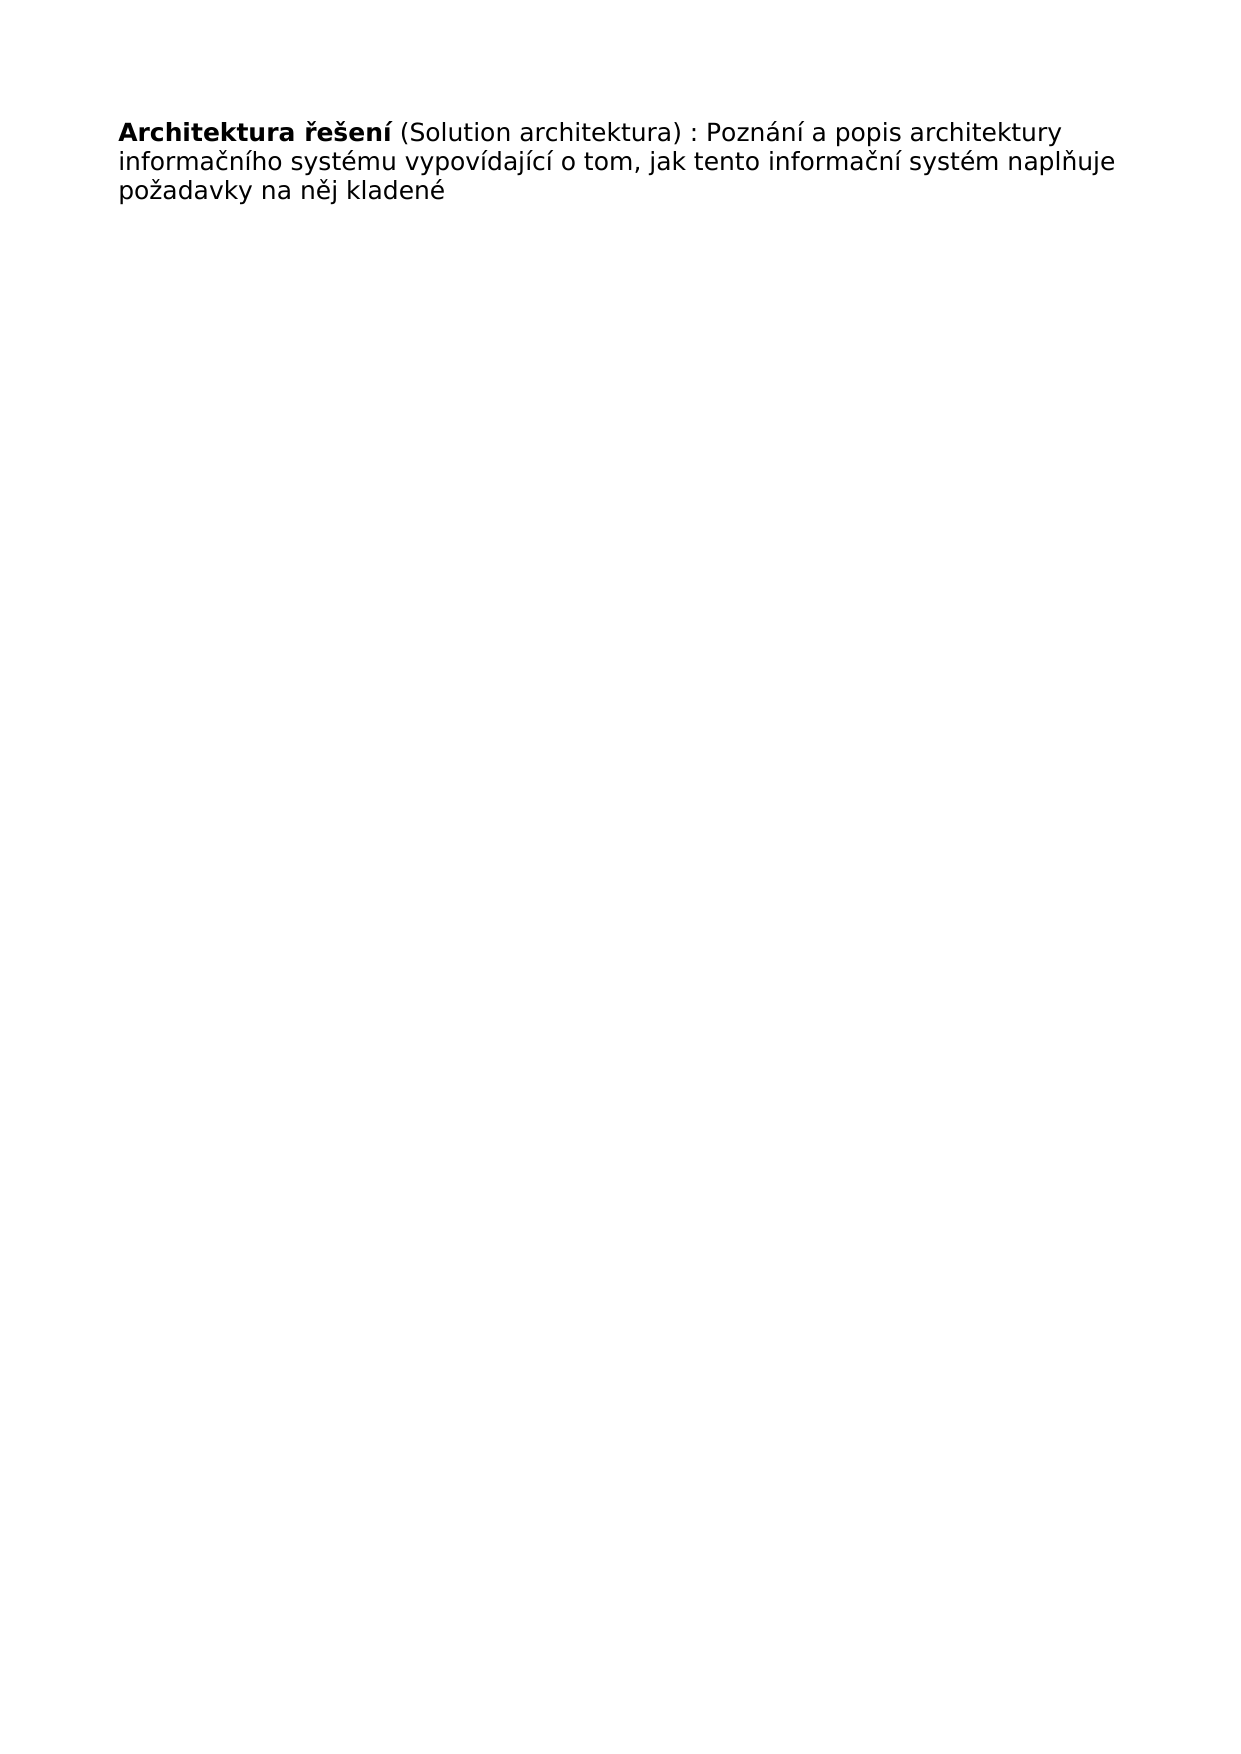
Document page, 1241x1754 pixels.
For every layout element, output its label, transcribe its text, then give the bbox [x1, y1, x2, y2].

text Architektura řešení (Solution architektura) : Poznání a popis architektury informačního systému vypovídající o tom, jak tento informační systém naplňuje požadavky na něj kladené [118, 118, 1122, 206]
